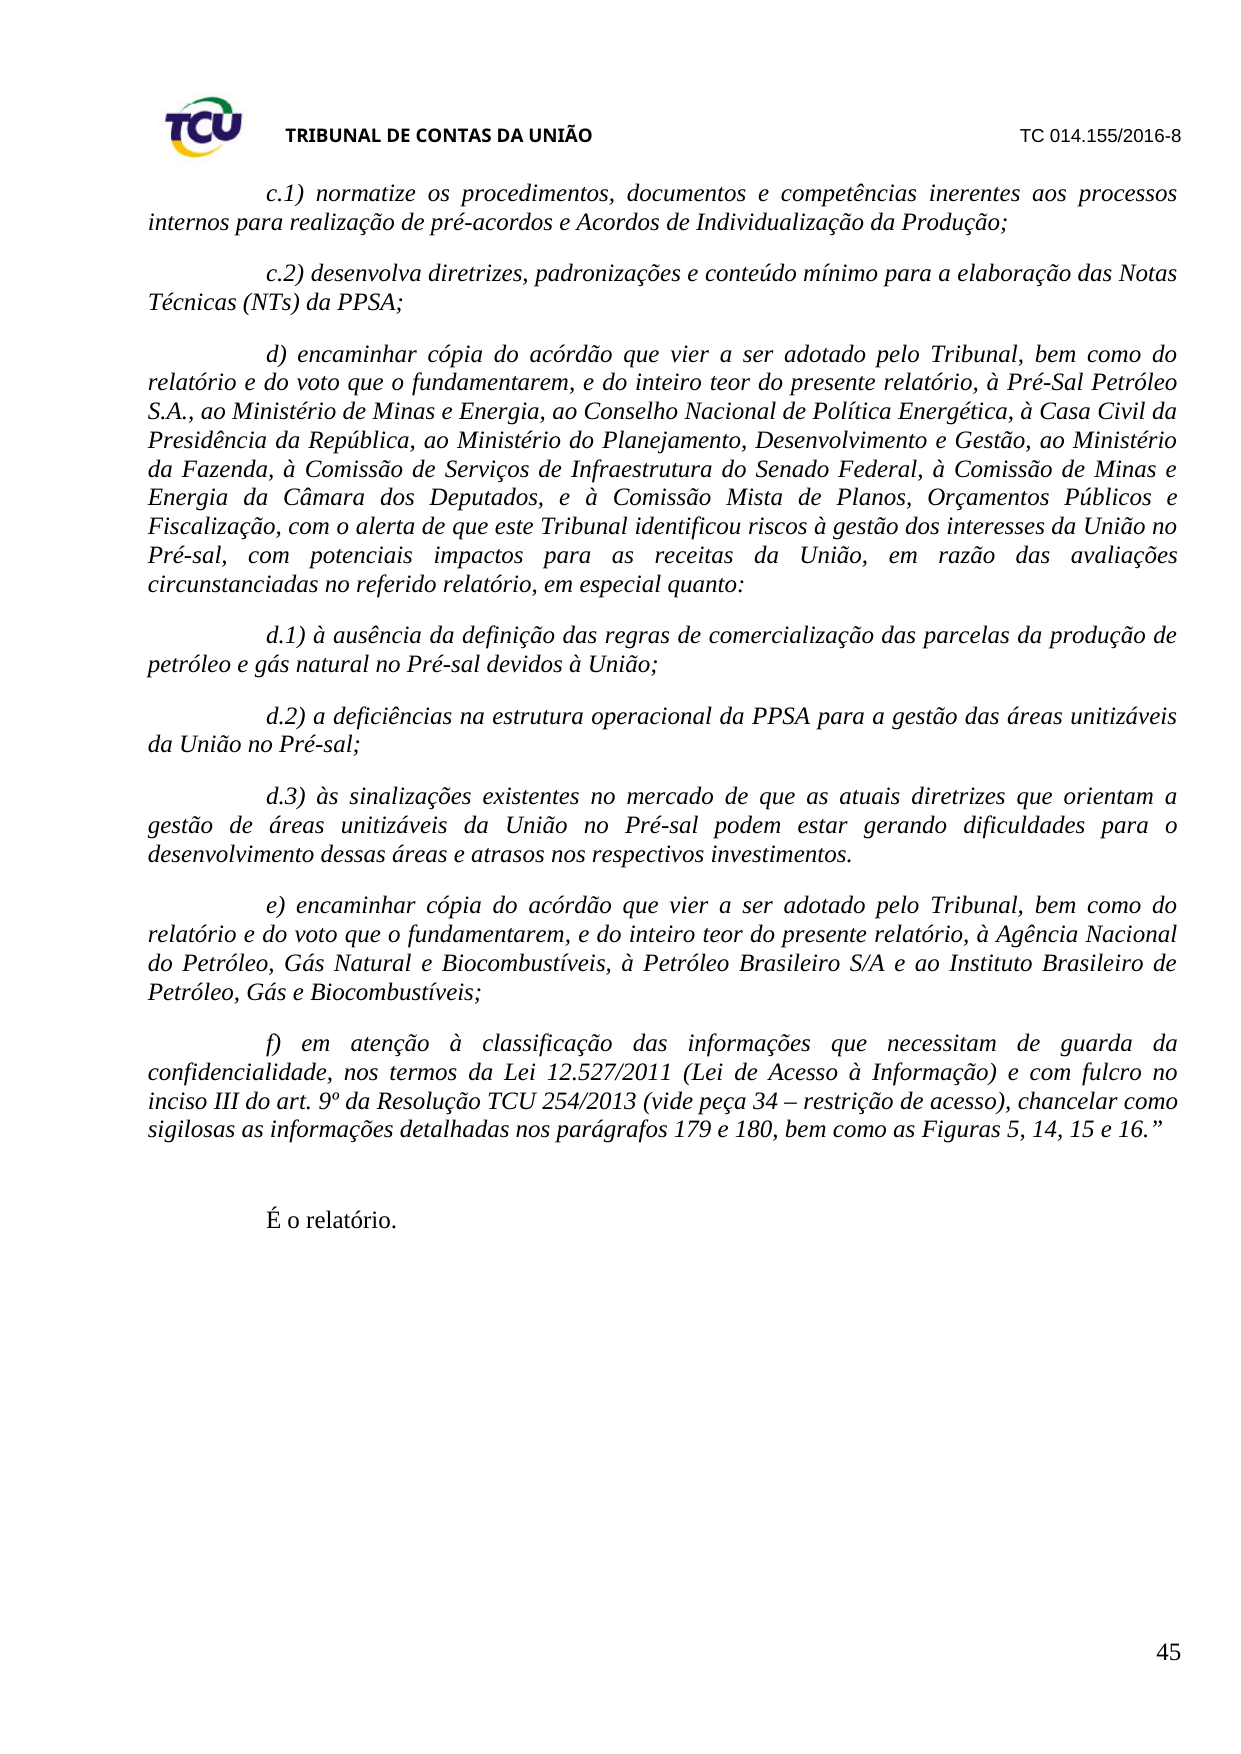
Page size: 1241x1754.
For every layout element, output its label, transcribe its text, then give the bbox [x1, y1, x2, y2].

text c.1) normatize os procedimentos, documentos e competências inerentes aos processos internos para realização de pré-acordos e Acordos de Individualização da Produção; [148, 178, 1181, 235]
text c.2) desenvolva diretrizes, padronizações e conteúdo mínimo para a elaboração das Notas Técnicas (NTs) da PPSA; [148, 258, 1181, 316]
text d.1) à ausência da definição das regras de comercialização das parcelas da produção de petróleo e gás natural no Pré-sal devidos à União; [148, 620, 1181, 678]
text d.2) a deficiências na estrutura operacional da PPSA para a gestão das áreas unitizáveis da União no Pré-sal; [148, 701, 1181, 758]
text d) encaminhar cópia do acórdão que vier a ser adotado pelo Tribunal, bem como do relatório e do voto que o fundamentarem, e do inteiro teor do presente relatório, à Pré-Sal Petróleo S.A., ao Ministério de Minas e Energia, ao Conselho Nacional de Política Energética, à Casa Civil da Presidência da República, ao Ministério do Planejamento, Desenvolvimento e Gestão, ao Ministério da Fazenda, à Comissão de Serviços de Infraestrutura do Senado Federal, à Comissão de Minas e Energia da Câmara dos Deputados, e à Comissão Mista de Planos, Orçamentos Públicos e Fiscalização, com o alerta de que este Tribunal identificou riscos à gestão dos interesses da União no Pré-sal, com potenciais impactos para as receitas da União, em razão das avaliações circunstanciadas no referido relatório, em especial quanto: [148, 339, 1181, 597]
text f) em atenção à classificação das informações que necessitam de guarda da confidencialidade, nos termos da Lei 12.527/2011 (Lei de Acesso à Informação) e com fulcro no inciso III do art. 9º da Resolução TCU 254/2013 (vide peça 34 – restrição de acesso), chancelar como sigilosas as informações detalhadas nos parágrafos 179 e 180, bem como as Figuras 5, 14, 15 e 16.” [148, 1028, 1181, 1143]
text d.3) às sinalizações existentes no mercado de que as atuais diretrizes que orientam a gestão de áreas unitizáveis da União no Pré-sal podem estar gerando dificuldades para o desenvolvimento dessas áreas e atrasos nos respectivos investimentos. [148, 781, 1181, 867]
text É o relatório. [148, 1205, 1181, 1234]
text e) encaminhar cópia do acórdão que vier a ser adotado pelo Tribunal, bem como do relatório e do voto que o fundamentarem, e do inteiro teor do presente relatório, à Agência Nacional do Petróleo, Gás Natural e Biocombustíveis, à Petróleo Brasileiro S/A e ao Instituto Brasileiro de Petróleo, Gás e Biocombustíveis; [148, 890, 1181, 1005]
